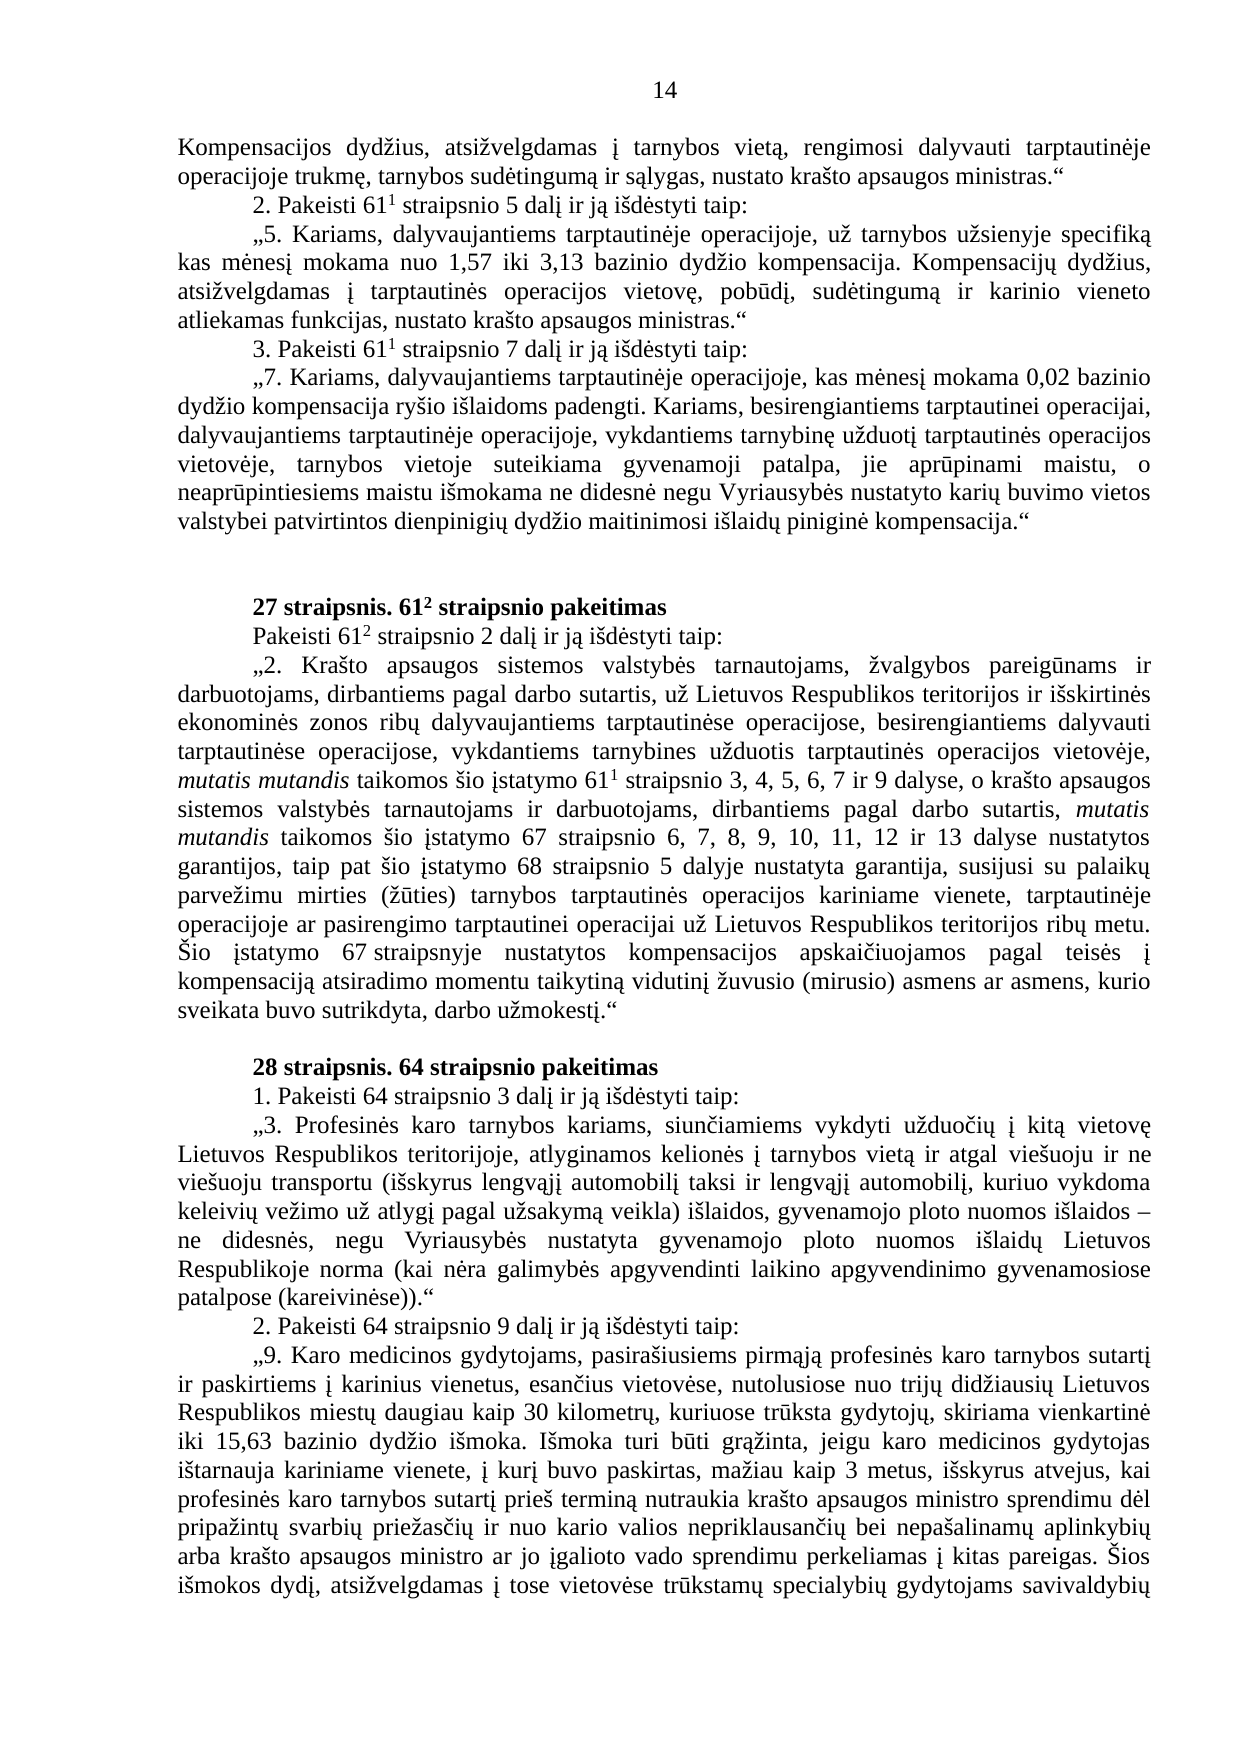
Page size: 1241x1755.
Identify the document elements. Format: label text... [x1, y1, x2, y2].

text „3. Profesinės karo tarnybos kariams, siunčiamiems vykdyti užduočių į kitą vietovę Lietuvos Respublikos teritorijoje, atlyginamos kelionės į tarnybos vietą ir atgal viešuoju ir ne viešuoju transportu (išskyrus lengvąjį automobilį taksi ir lengvąjį automobilį, kuriuo vykdoma keleivių vežimo už atlygį pagal užsakymą veikla) išlaidos, gyvenamojo ploto nuomos išlaidos – ne didesnės, negu Vyriausybės nustatyta gyvenamojo ploto nuomos išlaidų Lietuvos Respublikoje norma (kai nėra galimybės apgyvendinti laikino apgyvendinimo gyvenamosiose patalpose (kareivinėse)).“ [177, 1110, 1152, 1311]
text „7. Kariams, dalyvaujantiems tarptautinėje operacijoje, kas mėnesį mokama 0,02 bazinio dydžio kompensacija ryšio išlaidoms padengti. Kariams, besirengiantiems tarptautinei operacijai, dalyvaujantiems tarptautinėje operacijoje, vykdantiems tarnybinę užduotį tarptautinės operacijos vietovėje, tarnybos vietoje suteikiama gyvenamoji patalpa, jie aprūpinami maistu, o neaprūpintiesiems maistu išmokama ne didesnė negu Vyriausybės nustatyto karių buvimo vietos valstybei patvirtintos dienpinigių dydžio maitinimosi išlaidų piniginė kompensacija.“ [177, 362, 1152, 535]
text 2. Pakeisti 611 straipsnio 5 dalį ir ją išdėstyti taip: [177, 190, 1152, 219]
text „2. Krašto apsaugos sistemos valstybės tarnautojams, žvalgybos pareigūnams ir darbuotojams, dirbantiems pagal darbo sutartis, už Lietuvos Respublikos teritorijos ir išskirtinės ekonominės zonos ribų dalyvaujantiems tarptautinėse operacijose, besirengiantiems dalyvauti tarptautinėse operacijose, vykdantiems tarnybines užduotis tarptautinės operacijos vietovėje, mutatis mutandis taikomos šio įstatymo 611 straipsnio 3, 4, 5, 6, 7 ir 9 dalyse, o krašto apsaugos sistemos valstybės tarnautojams ir darbuotojams, dirbantiems pagal darbo sutartis, mutatis mutandis taikomos šio įstatymo 67 straipsnio 6, 7, 8, 9, 10, 11, 12 ir 13 dalyse nustatytos garantijos, taip pat šio įstatymo 68 straipsnio 5 dalyje nustatyta garantija, susijusi su palaikų parvežimu mirties (žūties) tarnybos tarptautinės operacijos kariniame vienete, tarptautinėje operacijoje ar pasirengimo tarptautinei operacijai už Lietuvos Respublikos teritorijos ribų metu. Šio įstatymo 67 straipsnyje nustatytos kompensacijos apskaičiuojamos pagal teisės į kompensaciją atsiradimo momentu taikytiną vidutinį žuvusio (mirusio) asmens ar asmens, kurio sveikata buvo sutrikdyta, darbo užmokestį.“ [177, 650, 1152, 1024]
text 3. Pakeisti 611 straipsnio 7 dalį ir ją išdėstyti taip: [177, 334, 1152, 362]
text 2. Pakeisti 64 straipsnio 9 dalį ir ją išdėstyti taip: [177, 1311, 1152, 1340]
text Pakeisti 612 straipsnio 2 dalį ir ją išdėstyti taip: [177, 621, 1152, 650]
text 27 straipsnis. 612 straipsnio pakeitimas [177, 592, 1152, 621]
text „9. Karo medicinos gydytojams, pasirašiusiems pirmąją profesinės karo tarnybos sutartį ir paskirtiems į karinius vienetus, esančius vietovėse, nutolusiose nuo trijų didžiausių Lietuvos Respublikos miestų daugiau kaip 30 kilometrų, kuriuose trūksta gydytojų, skiriama vienkartinė iki 15,63 bazinio dydžio išmoka. Išmoka turi būti grąžinta, jeigu karo medicinos gydytojas ištarnauja kariniame vienete, į kurį buvo paskirtas, mažiau kaip 3 metus, išskyrus atvejus, kai profesinės karo tarnybos sutartį prieš terminą nutraukia krašto apsaugos ministro sprendimu dėl pripažintų svarbių priežasčių ir nuo kario valios nepriklausančių bei nepašalinamų aplinkybių arba krašto apsaugos ministro ar jo įgalioto vado sprendimu perkeliamas į kitas pareigas. Šios išmokos dydį, atsižvelgdamas į tose vietovėse trūkstamų specialybių gydytojams savivaldybių [177, 1340, 1152, 1599]
text Kompensacijos dydžius, atsižvelgdamas į tarnybos vietą, rengimosi dalyvauti tarptautinėje operacijoje trukmę, tarnybos sudėtingumą ir sąlygas, nustato krašto apsaugos ministras.“ [177, 132, 1152, 190]
text 28 straipsnis. 64 straipsnio pakeitimas [177, 1052, 1152, 1081]
text 1. Pakeisti 64 straipsnio 3 dalį ir ją išdėstyti taip: [177, 1081, 1152, 1110]
text „5. Kariams, dalyvaujantiems tarptautinėje operacijoje, už tarnybos užsienyje specifiką kas mėnesį mokama nuo 1,57 iki 3,13 bazinio dydžio kompensacija. Kompensacijų dydžius, atsižvelgdamas į tarptautinės operacijos vietovę, pobūdį, sudėtingumą ir karinio vieneto atliekamas funkcijas, nustato krašto apsaugos ministras.“ [177, 219, 1152, 334]
